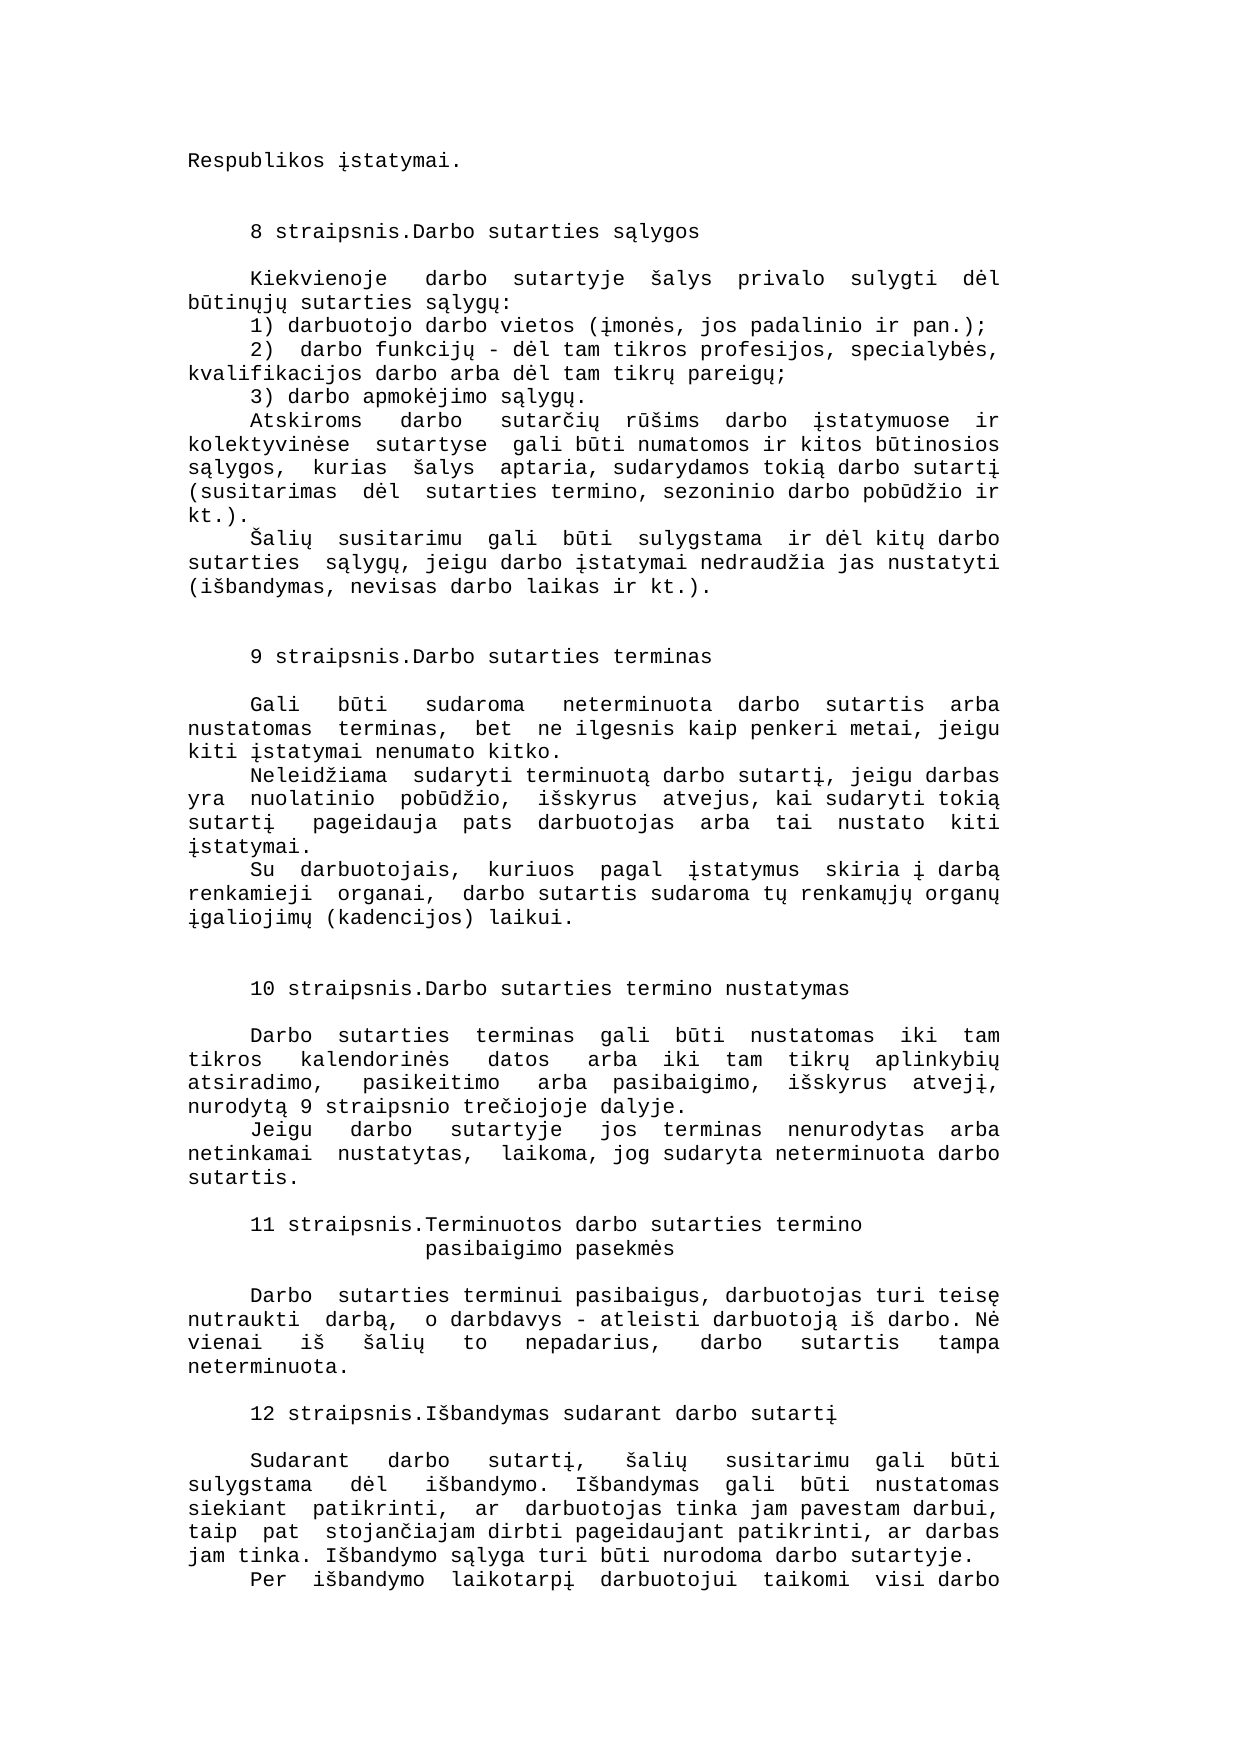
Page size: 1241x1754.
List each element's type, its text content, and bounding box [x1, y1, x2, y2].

text kiti įstatymai nenumato kitko. [187, 741, 1103, 765]
text įgaliojimų (kadencijos) laikui. [187, 907, 1103, 930]
text Su darbuotojais, kuriuos pagal įstatymus skiria į darbą [187, 859, 1103, 883]
text Gali būti sudaroma neterminuota darbo sutartis arba [187, 694, 1103, 717]
text Neleidžiama sudaryti terminuotą darbo sutartį, jeigu darbas [187, 765, 1103, 788]
text renkamieji organai, darbo sutartis sudaroma tų renkamųjų organų [187, 883, 1103, 907]
text kt.). [187, 505, 1103, 528]
text Atskiroms darbo sutarčių rūšims darbo įstatymuose ir [187, 410, 1103, 434]
text 3) darbo apmokėjimo sąlygų. [187, 386, 1103, 410]
text (susitarimas dėl sutarties termino, sezoninio darbo pobūdžio ir [187, 481, 1103, 505]
text sulygstama dėl išbandymo. Išbandymas gali būti nustatomas [187, 1474, 1103, 1498]
text įstatymai. [187, 836, 1103, 859]
text 8 straipsnis.Darbo sutarties sąlygos [187, 221, 1103, 244]
text siekiant patikrinti, ar darbuotojas tinka jam pavestam darbui, [187, 1498, 1103, 1521]
text nustatomas terminas, bet ne ilgesnis kaip penkeri metai, jeigu [187, 717, 1103, 741]
text vienai iš šalių to nepadarius, darbo sutartis tampa [187, 1332, 1103, 1356]
text 1) darbuotojo darbo vietos (įmonės, jos padalinio ir pan.); [187, 316, 1103, 339]
text sutarties sąlygų, jeigu darbo įstatymai nedraudžia jas nustatyti [187, 552, 1103, 576]
text neterminuota. [187, 1356, 1103, 1379]
text netinkamai nustatytas, laikoma, jog sudaryta neterminuota darbo [187, 1143, 1103, 1167]
text yra nuolatinio pobūdžio, išskyrus atvejus, kai sudaryti tokią [187, 788, 1103, 812]
text (išbandymas, nevisas darbo laikas ir kt.). [187, 576, 1103, 599]
text Sudarant darbo sutartį, šalių susitarimu gali būti [187, 1451, 1103, 1474]
text Jeigu darbo sutartyje jos terminas nenurodytas arba [187, 1119, 1103, 1143]
text Per išbandymo laikotarpį darbuotojui taikomi visi darbo [187, 1569, 1103, 1592]
text Darbo sutarties terminui pasibaigus, darbuotojas turi teisę [187, 1285, 1103, 1309]
text Šalių susitarimu gali būti sulygstama ir dėl kitų darbo [187, 528, 1103, 552]
text Respublikos įstatymai. [187, 150, 1103, 174]
text kolektyvinėse sutartyse gali būti numatomos ir kitos būtinosios [187, 434, 1103, 457]
text sąlygos, kurias šalys aptaria, sudarydamos tokią darbo sutartį [187, 457, 1103, 481]
text 11 straipsnis.Terminuotos darbo sutarties termino [187, 1214, 1103, 1238]
text 10 straipsnis.Darbo sutarties termino nustatymas [187, 978, 1103, 1001]
text sutartis. [187, 1167, 1103, 1190]
text taip pat stojančiajam dirbti pageidaujant patikrinti, ar darbas [187, 1521, 1103, 1545]
text 9 straipsnis.Darbo sutarties terminas [187, 647, 1103, 670]
text atsiradimo, pasikeitimo arba pasibaigimo, išskyrus atvejį, [187, 1072, 1103, 1096]
text Darbo sutarties terminas gali būti nustatomas iki tam [187, 1025, 1103, 1048]
text jam tinka. Išbandymo sąlyga turi būti nurodoma darbo sutartyje. [187, 1545, 1103, 1569]
text tikros kalendorinės datos arba iki tam tikrų aplinkybių [187, 1048, 1103, 1072]
text 12 straipsnis.Išbandymas sudarant darbo sutartį [187, 1403, 1103, 1427]
text nurodytą 9 straipsnio trečiojoje dalyje. [187, 1096, 1103, 1119]
text būtinųjų sutarties sąlygų: [187, 292, 1103, 316]
text kvalifikacijos darbo arba dėl tam tikrų pareigų; [187, 363, 1103, 386]
text pasibaigimo pasekmės [187, 1238, 1103, 1261]
text nutraukti darbą, o darbdavys - atleisti darbuotoją iš darbo. Nė [187, 1309, 1103, 1332]
text 2) darbo funkcijų - dėl tam tikros profesijos, specialybės, [187, 339, 1103, 363]
text Kiekvienoje darbo sutartyje šalys privalo sulygti dėl [187, 268, 1103, 292]
text sutartį pageidauja pats darbuotojas arba tai nustato kiti [187, 812, 1103, 836]
